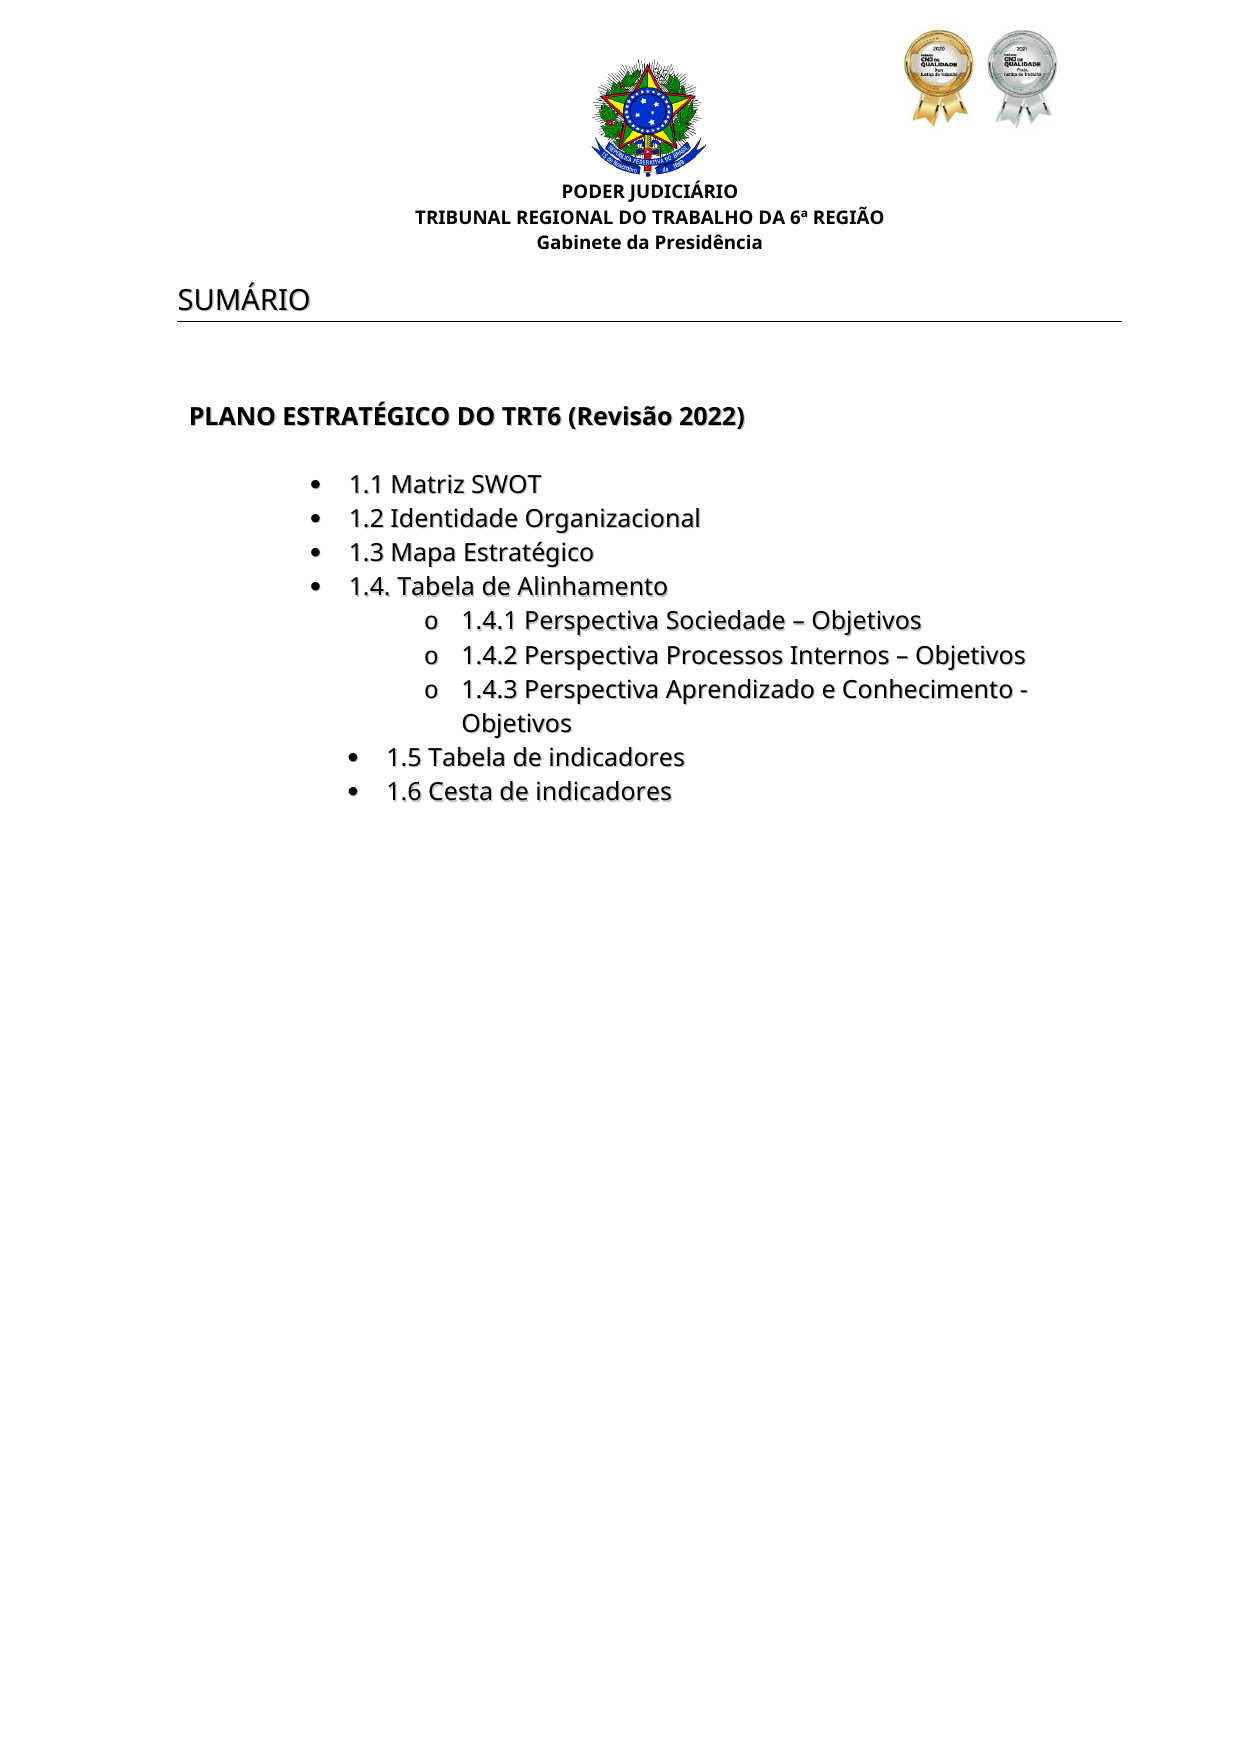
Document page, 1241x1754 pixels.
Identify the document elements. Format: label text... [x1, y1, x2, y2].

table_cell 1.5 Tabela de indicadores [177, 740, 1044, 774]
table_cell [1044, 740, 1144, 774]
table_cell [177, 433, 1044, 467]
table_cell [1044, 467, 1144, 603]
table_cell 1.1 Matriz SWOT 1.2 Identidade Organizacional 1.3 Mapa Estratégico 1.4. Tabela de Alinhamento [177, 467, 1044, 603]
table_header [1044, 399, 1144, 433]
table_cell [1044, 603, 1144, 740]
table_header PLANO ESTRATÉGICO DO TRT6 (Revisão 2022) [177, 399, 1044, 433]
table_cell [1044, 774, 1144, 808]
table_cell 1.6 Cesta de indicadores [177, 774, 1044, 808]
text SUMÁRIO [177, 279, 1122, 321]
table_cell [177, 808, 1044, 846]
table_cell 1.4.1 Perspectiva Sociedade – Objetivos 1.4.2 Perspectiva Processos Internos – Objetivos 1.4.3 Perspectiva Aprendizado e Conhecimento - Objetivos [177, 603, 1044, 740]
table_cell [1044, 433, 1144, 467]
table_cell [1044, 808, 1144, 846]
